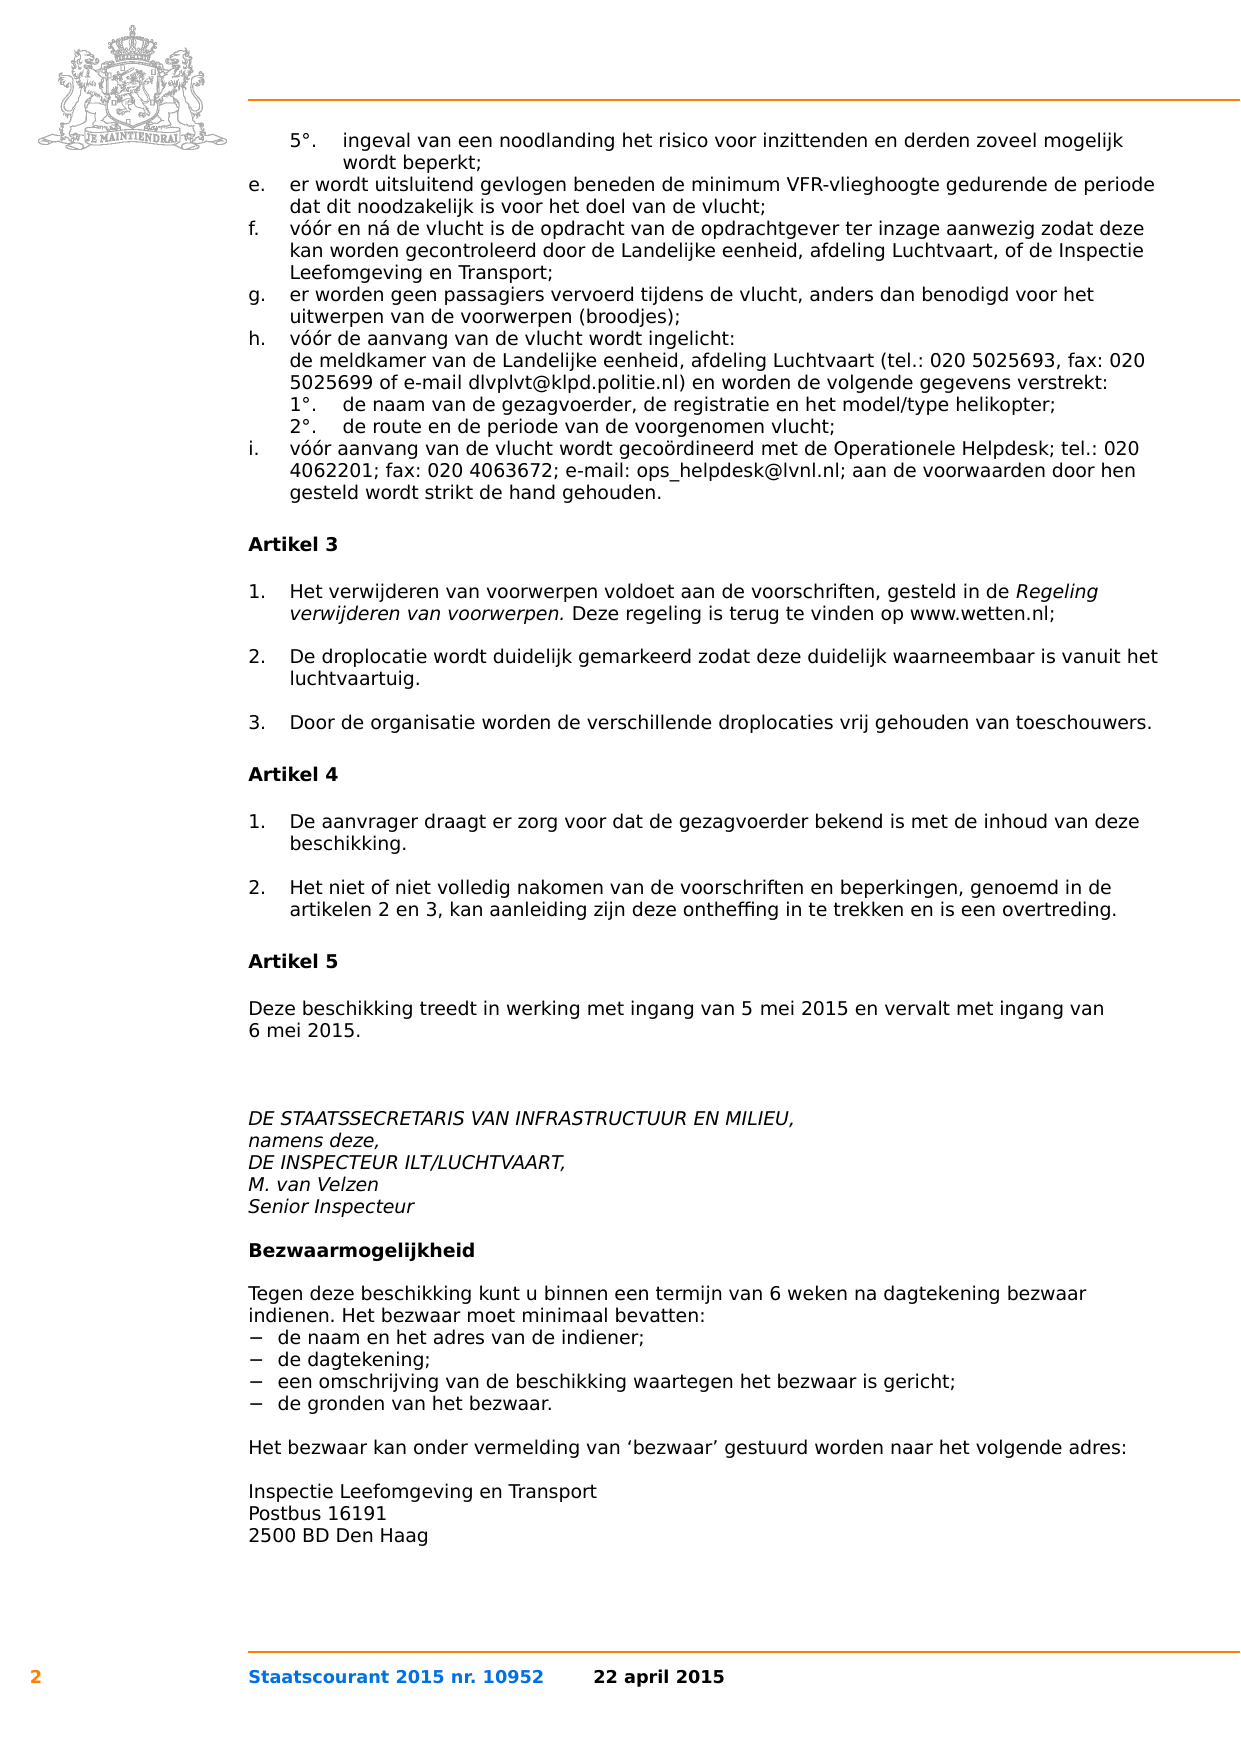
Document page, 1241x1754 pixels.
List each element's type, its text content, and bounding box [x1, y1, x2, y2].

text − de dagtekening; [248, 1349, 1163, 1371]
text 2°. de route en de periode van de voorgenomen vlucht; [289, 416, 1163, 438]
text h. vóór de aanvang van de vlucht wordt ingelicht: [248, 328, 1163, 350]
text − de gronden van het bezwaar. [248, 1393, 1163, 1415]
subtitle Artikel 4 [248, 764, 1163, 786]
text i. vóór aanvang van de vlucht wordt gecoördineerd met de Operationele Helpdesk; tel.: 020 4062201; fax: 020 4063672; e-mail: ops_helpdesk@lvnl.nl; aan de voorwaarden door hen gesteld wordt strikt de hand gehouden. [248, 438, 1163, 503]
picture [38, 25, 227, 150]
text g. er worden geen passagiers vervoerd tijdens de vlucht, anders dan benodigd voor het uitwerpen van de voorwerpen (broodjes); [248, 284, 1163, 328]
text 3. Door de organisatie worden de verschillende droplocaties vrij gehouden van toeschouwers. [248, 712, 1163, 734]
text − een omschrijving van de beschikking waartegen het bezwaar is gericht; [248, 1371, 1163, 1393]
text de meldkamer van de Landelijke eenheid, afdeling Luchtvaart (tel.: 020 5025693, fax: 020 5025699 of e-mail dlvplvt@klpd.politie.nl) en worden de volgende gegevens verstrekt: [289, 350, 1163, 394]
text DE STAATSSECRETARIS VAN INFRASTRUCTUUR EN MILIEU, namens deze, DE INSPECTEUR ILT/LUCHTVAART, M. van Velzen Senior Inspecteur [248, 1108, 1163, 1218]
text Tegen deze beschikking kunt u binnen een termijn van 6 weken na dagtekening bezwaar indienen. Het bezwaar moet minimaal bevatten: [248, 1283, 1163, 1327]
text Deze beschikking treedt in werking met ingang van 5 mei 2015 en vervalt met ingang van 6 mei 2015. [248, 998, 1163, 1042]
text 1°. de naam van de gezagvoerder, de registratie en het model/type helikopter; [289, 394, 1163, 416]
text Inspectie Leefomgeving en Transport [248, 1481, 1163, 1503]
text − de naam en het adres van de indiener; [248, 1327, 1163, 1349]
subtitle Artikel 5 [248, 951, 1163, 973]
text e. er wordt uitsluitend gevlogen beneden de minimum VFR-vlieghoogte gedurende de periode dat dit noodzakelijk is voor het doel van de vlucht; [248, 174, 1163, 218]
subtitle Artikel 3 [248, 533, 1163, 556]
text 1. De aanvrager draagt er zorg voor dat de gezagvoerder bekend is met de inhoud van deze beschikking. [248, 811, 1163, 855]
text 2. Het niet of niet volledig nakomen van de voorschriften en beperkingen, genoemd in de artikelen 2 en 3, kan aanleiding zijn deze ontheffing in te trekken en is een overtreding. [248, 877, 1163, 921]
text f. vóór en ná de vlucht is de opdracht van de opdrachtgever ter inzage aanwezig zodat deze kan worden gecontroleerd door de Landelijke eenheid, afdeling Luchtvaart, of de Inspectie Leefomgeving en Transport; [248, 218, 1163, 284]
text 1. Het verwijderen van voorwerpen voldoet aan de voorschriften, gesteld in de Regeling verwijderen van voorwerpen. Deze regeling is terug te vinden op www.wetten.nl; [248, 581, 1163, 624]
text Het bezwaar kan onder vermelding van ‘bezwaar’ gestuurd worden naar het volgende adres: [248, 1437, 1163, 1459]
text Bezwaarmogelijkheid [248, 1239, 1163, 1261]
text 2. De droplocatie wordt duidelijk gemarkeerd zodat deze duidelijk waarneembaar is vanuit het luchtvaartuig. [248, 646, 1163, 690]
text 5°. ingeval van een noodlanding het risico voor inzittenden en derden zoveel mogelijk wordt beperkt; [289, 130, 1163, 174]
text Postbus 16191 [248, 1503, 1163, 1525]
text 2500 BD Den Haag [248, 1525, 1163, 1547]
